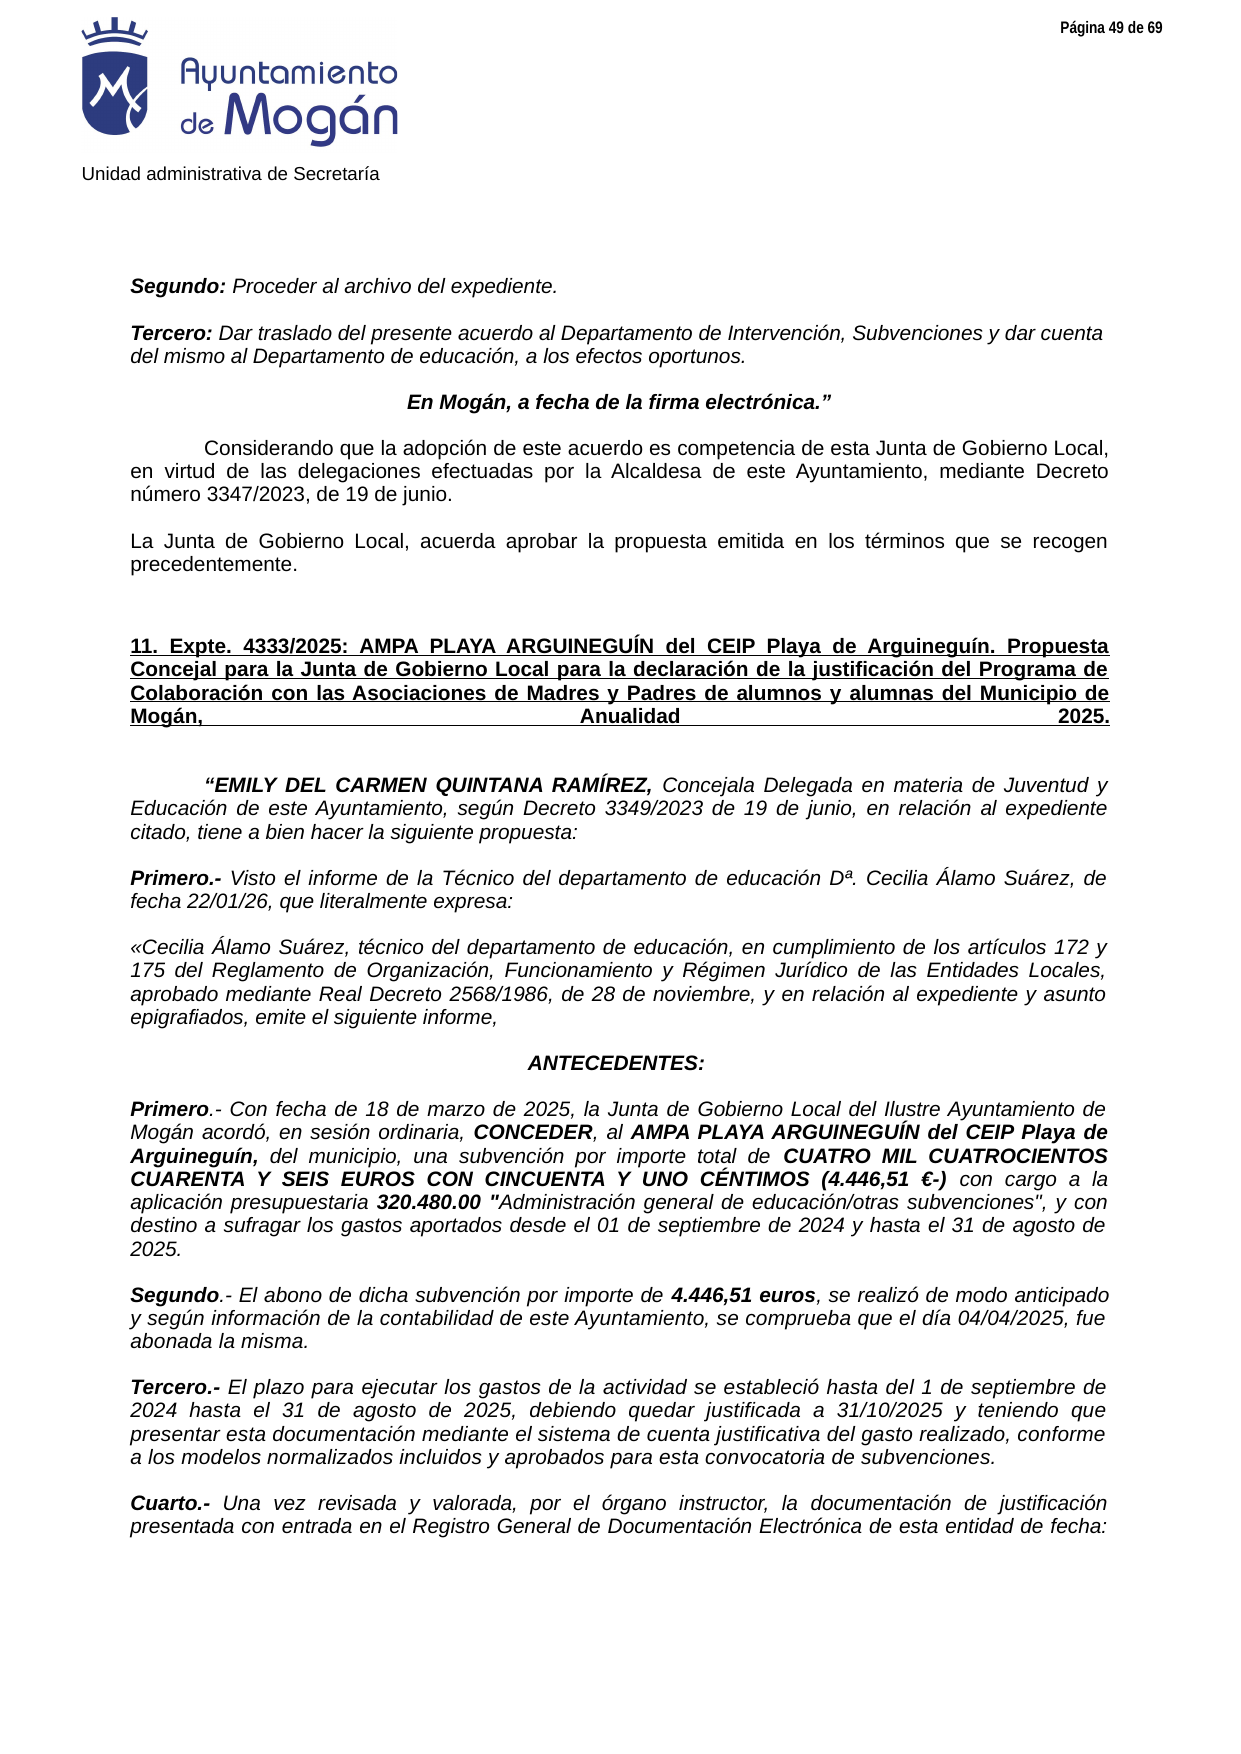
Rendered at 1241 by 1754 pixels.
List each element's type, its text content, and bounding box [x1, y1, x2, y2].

text «Cecilia Álamo Suárez, técnico del departamento de educación, en cumplimiento de los artículos 172 y 175 del Reglamento de Organización, Funcionamiento y Régimen Jurídico de las Entidades Locales, aprobado mediante Real Decreto 2568/1986, de 28 de noviembre, y en relación al expediente y asunto epigrafiados, emite el siguiente informe, [130, 936, 1110, 1029]
text Primero.- Visto el informe de la Técnico del departamento de educación Dª. Cecilia Álamo Suárez, de fecha 22/01/26, que literalmente expresa: [130, 866, 1110, 913]
text “EMILY DEL CARMEN QUINTANA RAMÍREZ, Concejala Delegada en materia de Juventud y Educación de este Ayuntamiento, según Decreto 3349/2023 de 19 de junio, en relación al expediente citado, tiene a bien hacer la siguiente propuesta: [130, 774, 1110, 843]
text Considerando que la adopción de este acuerdo es competencia de esta Junta de Gobierno Local, en virtud de las delegaciones efectuadas por la Alcaldesa de este Ayuntamiento, mediante Decreto número 3347/2023, de 19 de junio. [130, 437, 1110, 506]
text Concejal para la Junta de Gobierno Local para la declaración de la justificación del Programa de Colaboración con las Asociaciones de Madres y Padres de alumnos y alumnas del Municipio de [130, 656, 1110, 701]
text En Mogán, a fecha de la firma electrónica.” [130, 390, 1110, 414]
picture [81, 17, 398, 153]
text Segundo: Proceder al archivo del expediente. [130, 275, 1110, 298]
text Primero.- Con fecha de 18 de marzo de 2025, la Junta de Gobierno Local del Ilustre Ayuntamiento de Mogán acordó, en sesión ordinaria, CONCEDER, al AMPA PLAYA ARGUINEGUÍN del CEIP Playa de Arguineguín, del municipio, una subvención por importe total de CUATRO MIL CUATROCIENTOS CUARENTA Y SEIS EUROS CON CINCUENTA Y UNO CÉNTIMOS (4.446,51 €-) con cargo a la aplicación presupuestaria 320.480.00 "Administración general de educación/otras subvenciones", y con destino a sufragar los gastos aportados desde el 01 de septiembre de 2024 y hasta el 31 de agosto de 2025. [130, 1098, 1110, 1260]
text Tercero.- El plazo para ejecutar los gastos de la actividad se estableció hasta del 1 de septiembre de 2024 hasta el 31 de agosto de 2025, debiendo quedar justificada a 31/10/2025 y teniendo que presentar esta documentación mediante el sistema de cuenta justificativa del gasto realizado, conforme a los modelos normalizados incluidos y aprobados para esta convocatoria de subvenciones. [130, 1376, 1110, 1469]
text Segundo.- El abono de dicha subvención por importe de 4.446,51 euros, se realizó de modo anticipado y según información de la contabilidad de este Ayuntamiento, se comprueba que el día 04/04/2025, fue abonada la misma. [130, 1283, 1110, 1353]
text Cuarto.- Una vez revisada y valorada, por el órgano instructor, la documentación de justificación presentada con entrada en el Registro General de Documentación Electrónica de esta entidad de fecha: [130, 1492, 1110, 1538]
text 11. Expte. 4333/2025: AMPA PLAYA ARGUINEGUÍN del CEIP Playa de Arguineguín. Propuesta [130, 635, 1110, 655]
text ANTECEDENTES: [130, 1052, 1110, 1075]
text Mogán, Anualidad 2025. [130, 702, 1110, 725]
text Tercero: Dar traslado del presente acuerdo al Departamento de Intervención, Subvenciones y dar cuenta del mismo al Departamento de educación, a los efectos oportunos. [130, 321, 1110, 367]
text [130, 726, 1110, 751]
text La Junta de Gobierno Local, acuerda aprobar la propuesta emitida en los términos que se recogen precedentemente. [130, 529, 1110, 576]
